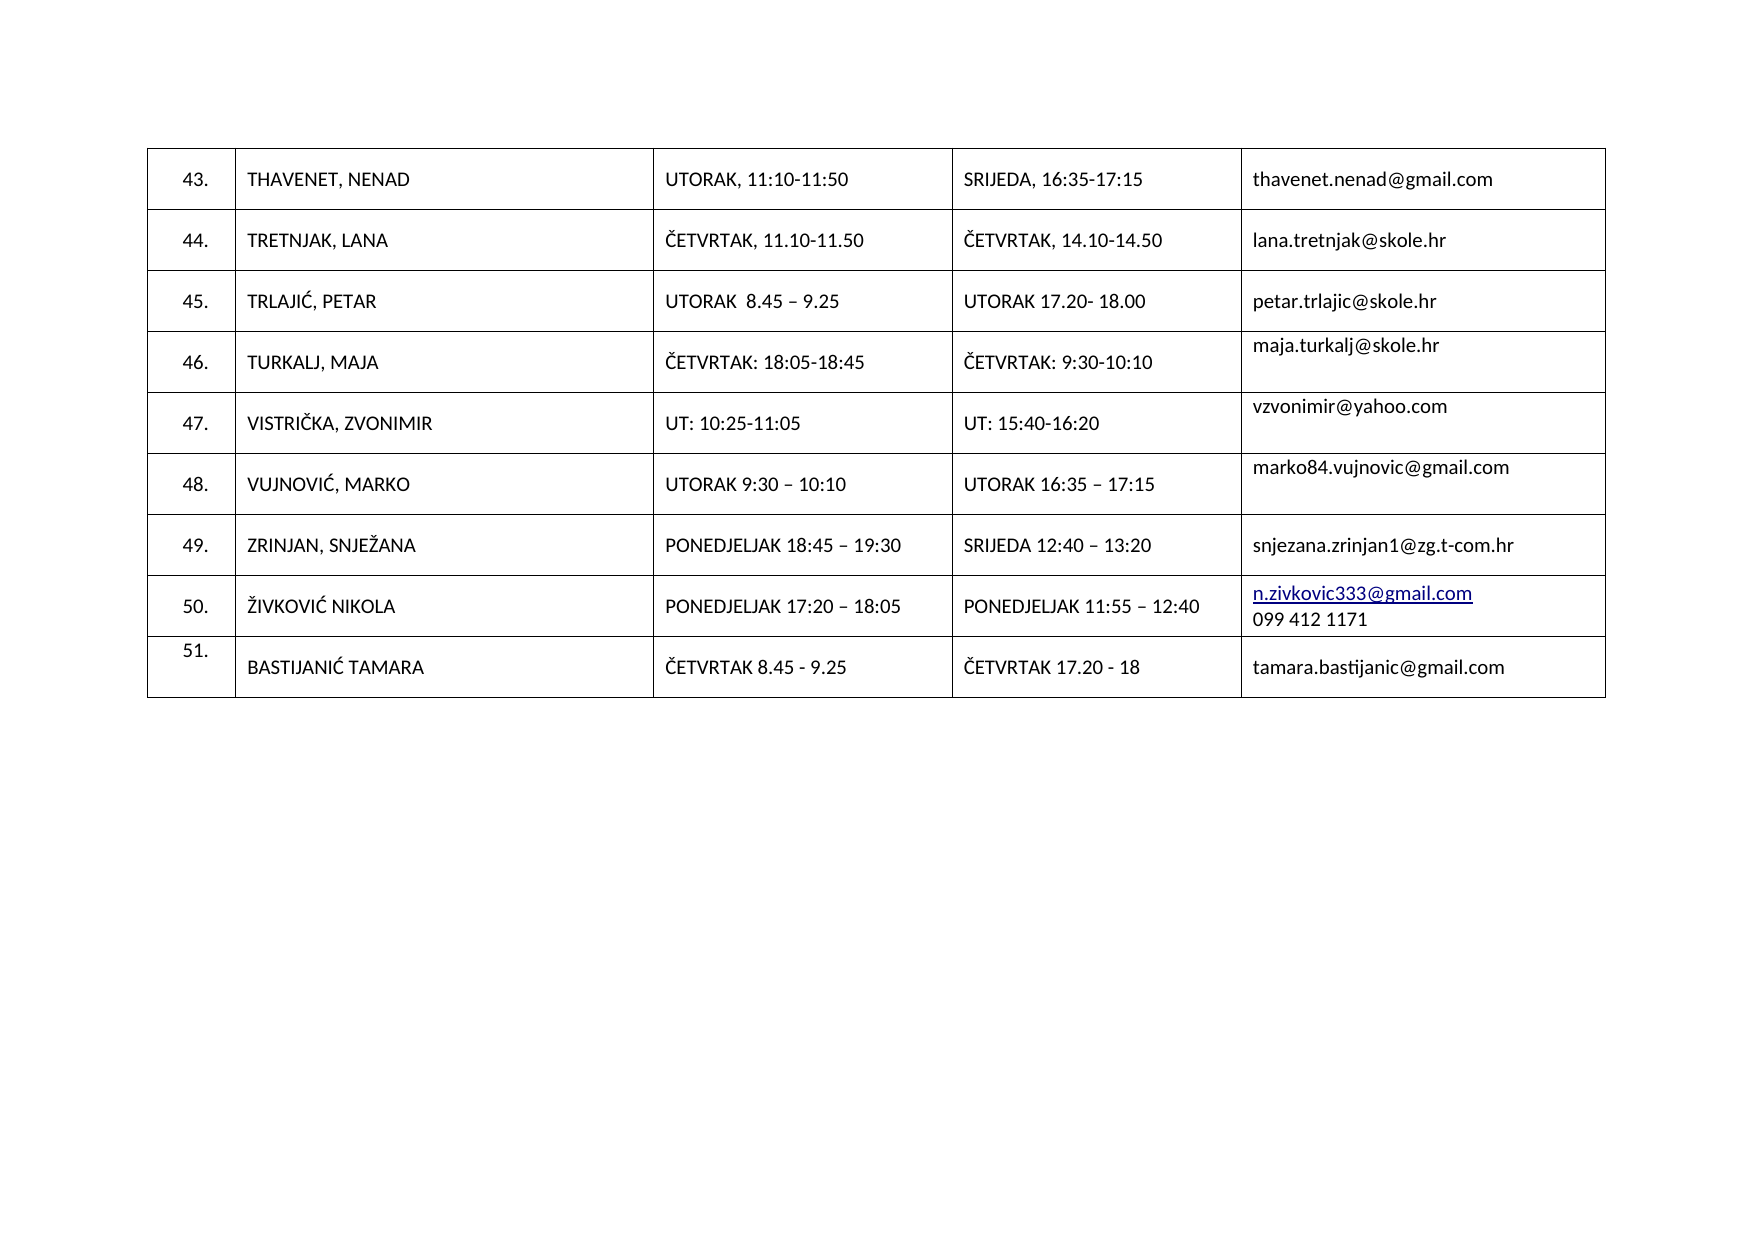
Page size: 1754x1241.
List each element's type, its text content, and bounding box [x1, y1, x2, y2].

table_cell vzvonimir@yahoo.com [1242, 393, 1605, 453]
table_cell TRLAJIĆ, PETAR [236, 271, 653, 331]
table_cell VUJNOVIĆ, MARKO [236, 454, 653, 514]
table_cell ŽIVKOVIĆ NIKOLA [236, 576, 653, 636]
table_cell ČETVRTAK 17.20 - 18 [953, 637, 1241, 697]
table_cell [148, 210, 235, 270]
table_cell ČETVRTAK, 14.10-14.50 [953, 210, 1241, 270]
table_cell PONEDJELJAK 11:55 – 12:40 [953, 576, 1241, 636]
table_cell [148, 576, 235, 636]
table_cell [148, 637, 235, 697]
table_cell [148, 271, 235, 331]
table_cell n.zivkovic333@gmail.com 099 412 1171 [1242, 576, 1605, 636]
table_cell thavenet.nenad@gmail.com [1242, 149, 1605, 209]
table_cell VISTRIČKA, ZVONIMIR [236, 393, 653, 453]
table_cell marko84.vujnovic@gmail.com [1242, 454, 1605, 514]
table_cell UTORAK 9:30 – 10:10 [654, 454, 952, 514]
table_cell UTORAK 8.45 – 9.25 [654, 271, 952, 331]
table_cell THAVENET, NENAD [236, 149, 653, 209]
table_cell maja.turkalj@skole.hr [1242, 332, 1605, 392]
table_cell TRETNJAK, LANA [236, 210, 653, 270]
table_cell SRIJEDA, 16:35-17:15 [953, 149, 1241, 209]
table_cell UTORAK 17.20- 18.00 [953, 271, 1241, 331]
table_cell tamara.bastijanic@gmail.com [1242, 637, 1605, 697]
table_cell ČETVRTAK: 18:05-18:45 [654, 332, 952, 392]
table_cell ČETVRTAK, 11.10-11.50 [654, 210, 952, 270]
table_cell PONEDJELJAK 17:20 – 18:05 [654, 576, 952, 636]
table_cell ČETVRTAK: 9:30-10:10 [953, 332, 1241, 392]
table_cell TURKALJ, MAJA [236, 332, 653, 392]
table_cell UT: 15:40-16:20 [953, 393, 1241, 453]
table_cell [148, 515, 235, 575]
table_cell [148, 332, 235, 392]
table_cell [148, 454, 235, 514]
table_cell petar.trlajic@skole.hr [1242, 271, 1605, 331]
table_cell lana.tretnjak@skole.hr [1242, 210, 1605, 270]
table_cell [148, 393, 235, 453]
table_cell SRIJEDA 12:40 – 13:20 [953, 515, 1241, 575]
table_cell [148, 149, 235, 209]
table_cell ZRINJAN, SNJEŽANA [236, 515, 653, 575]
table_cell ČETVRTAK 8.45 - 9.25 [654, 637, 952, 697]
table_cell UTORAK, 11:10-11:50 [654, 149, 952, 209]
table_cell UT: 10:25-11:05 [654, 393, 952, 453]
table_cell snjezana.zrinjan1@zg.t-com.hr [1242, 515, 1605, 575]
table_cell UTORAK 16:35 – 17:15 [953, 454, 1241, 514]
table_cell BASTIJANIĆ TAMARA [236, 637, 653, 697]
table_cell PONEDJELJAK 18:45 – 19:30 [654, 515, 952, 575]
